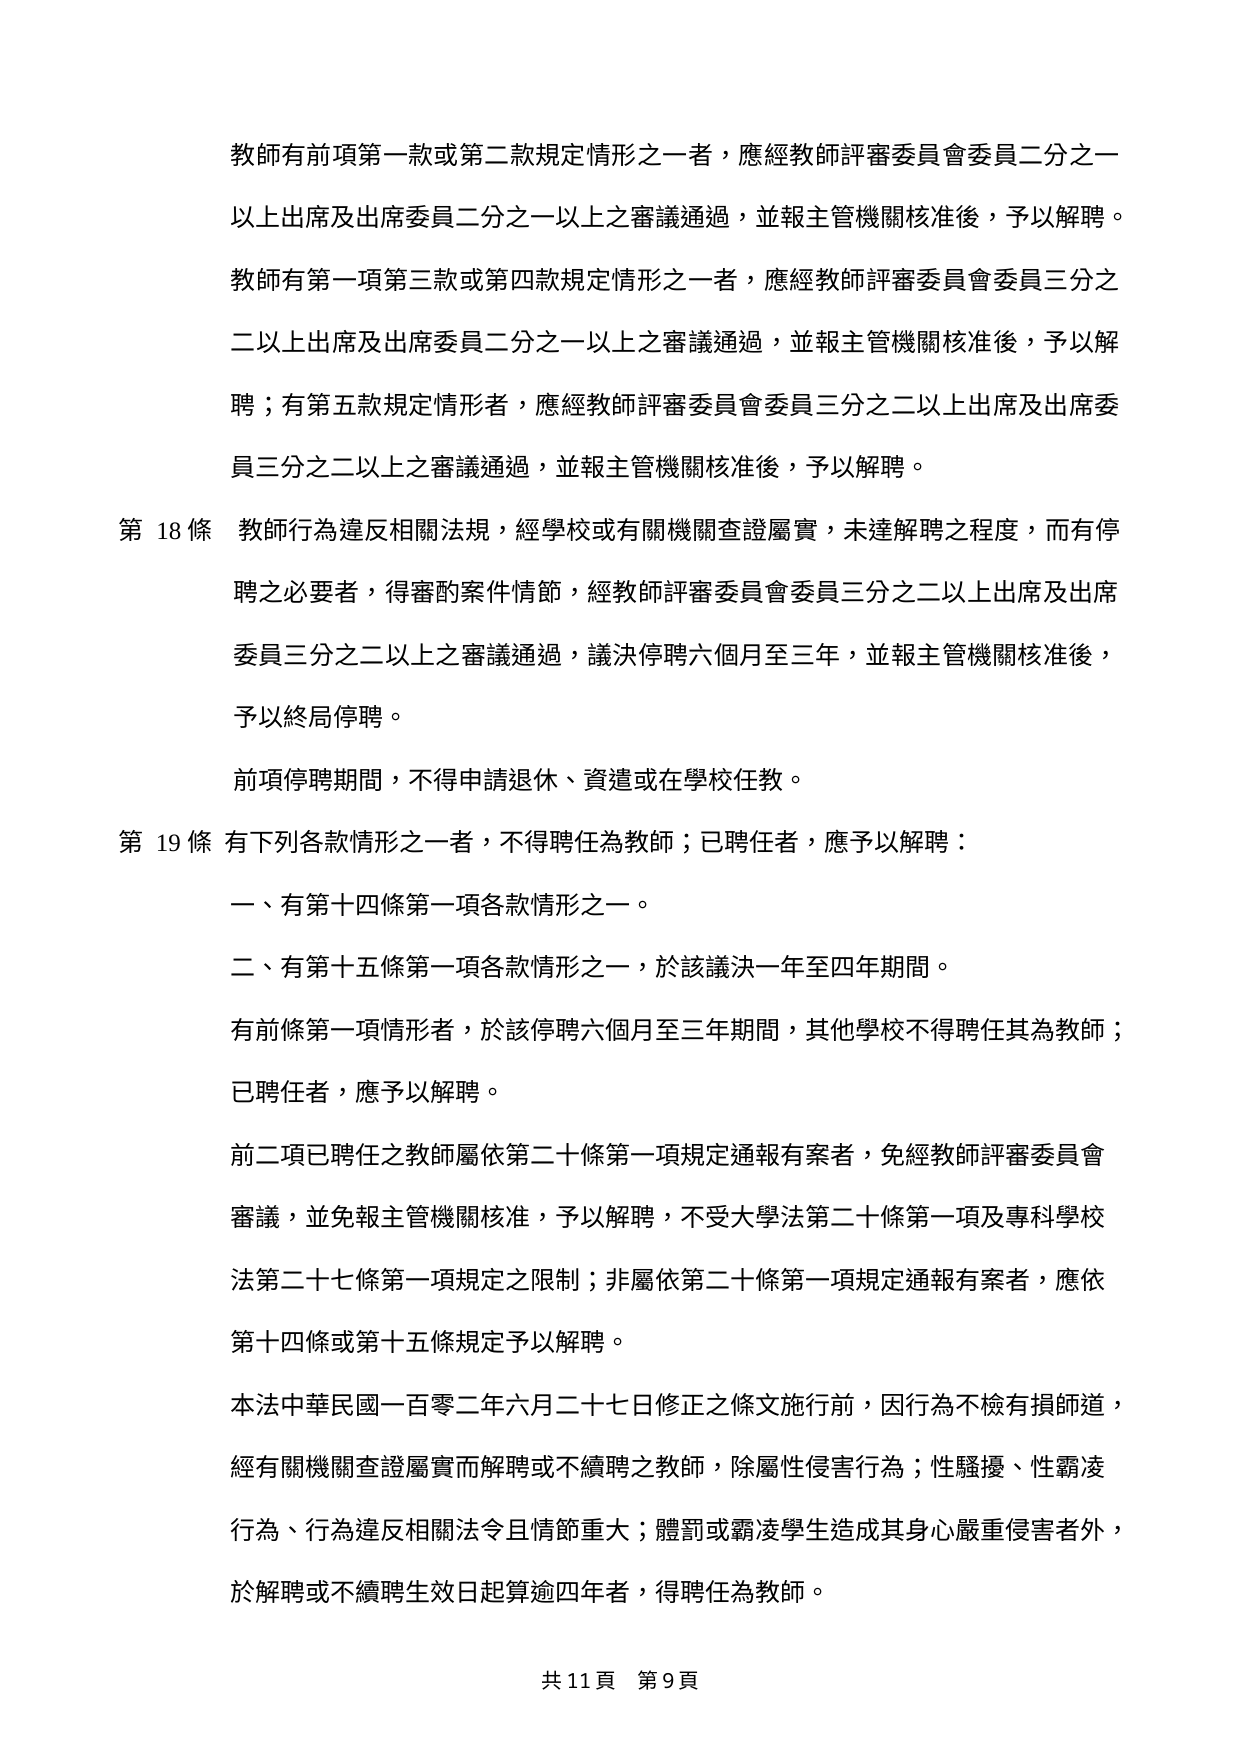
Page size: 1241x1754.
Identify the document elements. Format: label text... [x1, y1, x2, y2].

text 前項停聘期間，不得申請退休、資遣或在學校任教。 [118, 737, 1122, 799]
text 一、有第十四條第一項各款情形之一。 [118, 862, 1122, 924]
text 本法中華民國一百零二年六月二十七日修正之條文施行前，因行為不檢有損師道，經有關機關查證屬實而解聘或不續聘之教師，除屬性侵害行為；性騷擾、性霸凌行為、行為違反相關法令且情節重大；體罰或霸凌學生造成其身心嚴重侵害者外，於解聘或不續聘生效日起算逾四年者，得聘任為教師。 [230, 1362, 1122, 1612]
text 教師有第一項第三款或第四款規定情形之一者，應經教師評審委員會委員三分之二以上出席及出席委員二分之一以上之審議通過，並報主管機關核准後，予以解聘；有第五款規定情形者，應經教師評審委員會委員三分之二以上出席及出席委員三分之二以上之審議通過，並報主管機關核准後，予以解聘。 [230, 237, 1122, 487]
text 教師有前項第一款或第二款規定情形之一者，應經教師評審委員會委員二分之一以上出席及出席委員二分之一以上之審議通過，並報主管機關核准後，予以解聘。 [230, 112, 1122, 237]
text 前二項已聘任之教師屬依第二十條第一項規定通報有案者，免經教師評審委員會審議，並免報主管機關核准，予以解聘，不受大學法第二十條第一項及專科學校法第二十七條第一項規定之限制；非屬依第二十條第一項規定通報有案者，應依第十四條或第十五條規定予以解聘。 [230, 1112, 1122, 1362]
text 第 18 條 教師行為違反相關法規，經學校或有關機關查證屬實，未達解聘之程度，而有停聘之必要者，得審酌案件情節，經教師評審委員會委員三分之二以上出席及出席委員三分之二以上之審議通過，議決停聘六個月至三年，並報主管機關核准後，予以終局停聘。 [118, 487, 1122, 737]
text 有前條第一項情形者，於該停聘六個月至三年期間，其他學校不得聘任其為教師；已聘任者，應予以解聘。 [230, 987, 1122, 1112]
text 二、有第十五條第一項各款情形之一，於該議決一年至四年期間。 [118, 924, 1122, 987]
text 第 19 條 有下列各款情形之一者，不得聘任為教師；已聘任者，應予以解聘： [118, 799, 1122, 862]
